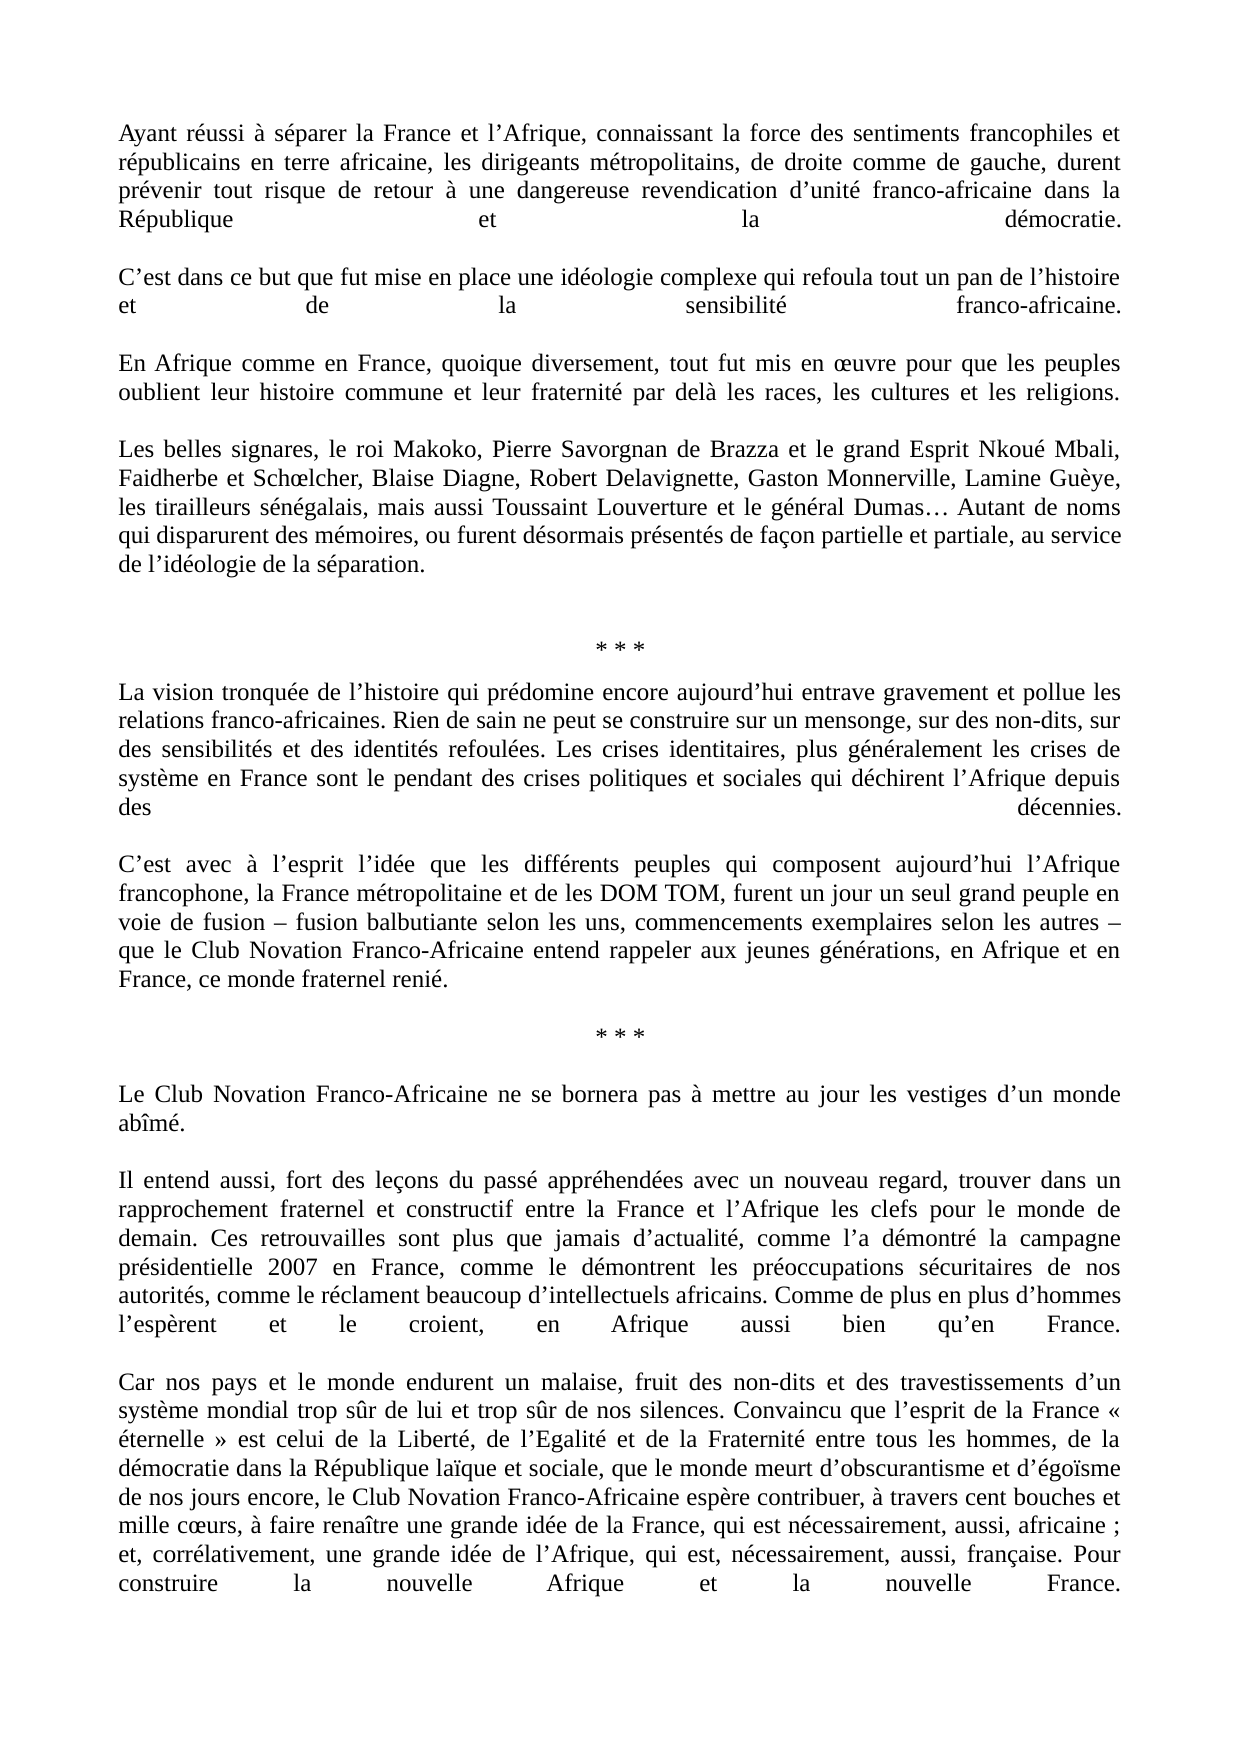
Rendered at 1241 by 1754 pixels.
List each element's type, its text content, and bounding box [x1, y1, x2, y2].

text Le Club Novation Franco-Africaine ne se bornera pas à mettre au jour les vestiges d’un monde abîmé. Il entend aussi, fort des leçons du passé appréhendées avec un nouveau regard, trouver dans un rapprochement fraternel et constructif entre la France et l’Afrique les clefs pour le monde de demain. Ces retrouvailles sont plus que jamais d’actualité, comme l’a démontré la campagne présidentielle 2007 en France, comme le démontrent les préoccupations sécuritaires de nos autorités, comme le réclament beaucoup d’intellectuels africains. Comme de plus en plus d’hommes l’espèrent et le croient, en Afrique aussi bien qu’en France. Car nos pays et le monde endurent un malaise, fruit des non-dits et des travestissements d’un système mondial trop sûr de lui et trop sûr de nos silences. Convaincu que l’esprit de la France « éternelle » est celui de la Liberté, de l’Egalité et de la Fraternité entre tous les hommes, de la démocratie dans la République laïque et sociale, que le monde meurt d’obscurantisme et d’égoïsme de nos jours encore, le Club Novation Franco-Africaine espère contribuer, à travers cent bouches et mille cœurs, à faire renaître une grande idée de la France, qui est nécessairement, aussi, africaine ; et, corrélativement, une grande idée de l’Afrique, qui est, nécessairement, aussi, française. Pour construire la nouvelle Afrique et la nouvelle France. [118, 1051, 1122, 1626]
text La vision tronquée de l’histoire qui prédomine encore aujourd’hui entrave gravement et pollue les relations franco-africaines. Rien de sain ne peut se construire sur un mensonge, sur des non-dits, sur des sensibilités et des identités refoulées. Les crises identitaires, plus généralement les crises de système en France sont le pendant des crises politiques et sociales qui déchirent l’Afrique depuis des décennies. C’est avec à l’esprit l’idée que les différents peuples qui composent aujourd’hui l’Afrique francophone, la France métropolitaine et de les DOM TOM, furent un jour un seul grand peuple en voie de fusion – fusion balbutiante selon les uns, commencements exemplaires selon les autres – que le Club Novation Franco-Africaine entend rappeler aux jeunes générations, en Afrique et en France, ce monde fraternel renié. [118, 677, 1122, 993]
text * * * [118, 993, 1122, 1051]
text * * * [118, 578, 1122, 664]
text Ayant réussi à séparer la France et l’Afrique, connaissant la force des sentiments francophiles et républicains en terre africaine, les dirigeants métropolitains, de droite comme de gauche, durent prévenir tout risque de retour à une dangereuse revendication d’unité franco-africaine dans la République et la démocratie. C’est dans ce but que fut mise en place une idéologie complexe qui refoula tout un pan de l’histoire et de la sensibilité franco-africaine. En Afrique comme en France, quoique diversement, tout fut mis en œuvre pour que les peuples oublient leur histoire commune et leur fraternité par delà les races, les cultures et les religions. Les belles signares, le roi Makoko, Pierre Savorgnan de Brazza et le grand Esprit Nkoué Mbali, Faidherbe et Schœlcher, Blaise Diagne, Robert Delavignette, Gaston Monnerville, Lamine Guèye, les tirailleurs sénégalais, mais aussi Toussaint Louverture et le général Dumas… Autant de noms qui disparurent des mémoires, ou furent désormais présentés de façon partielle et partiale, au service de l’idéologie de la séparation. [118, 118, 1122, 578]
